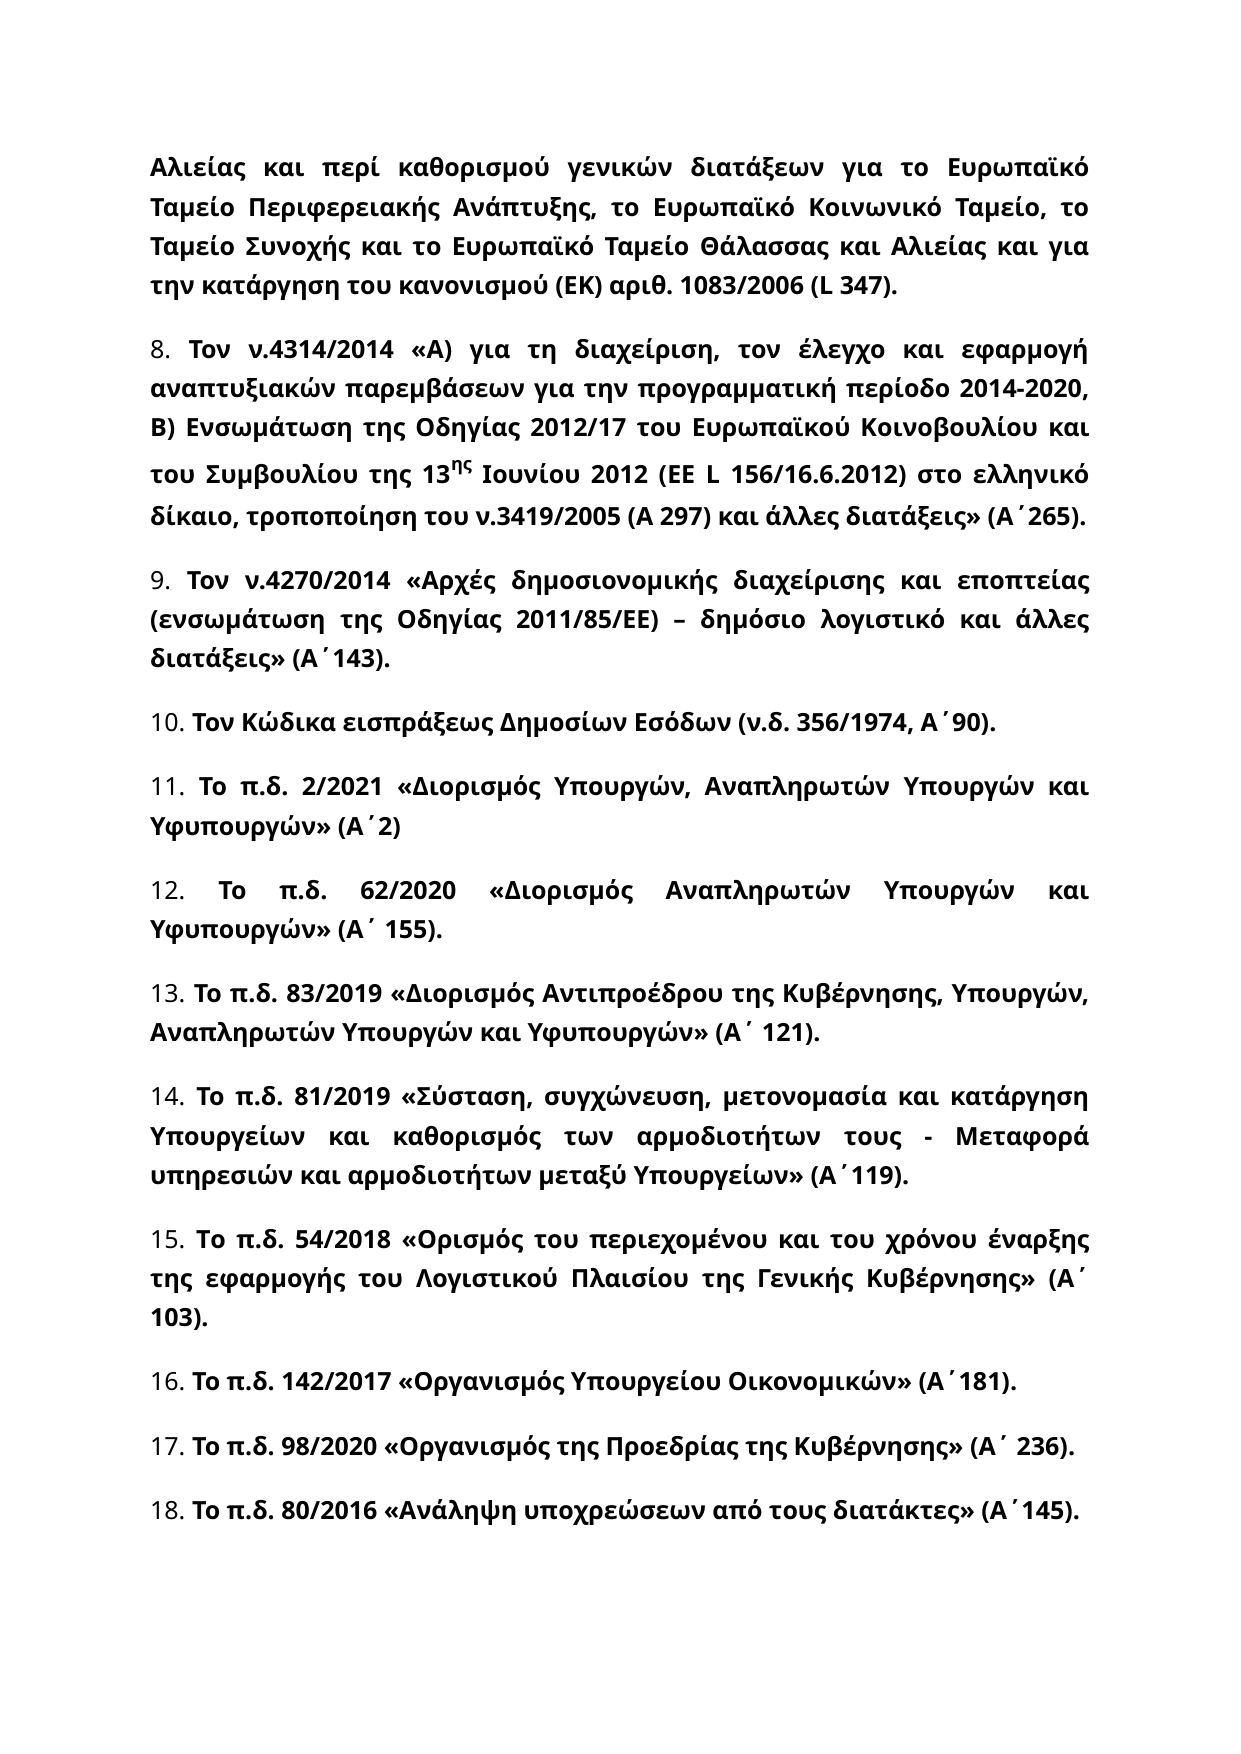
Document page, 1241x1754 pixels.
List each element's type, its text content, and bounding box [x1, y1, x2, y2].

text 8. Τον ν.4314/2014 «A) για τη διαχείριση, τον έλεγχο και εφαρμογή αναπτυξιακών παρεμβάσεων για την προγραμματική περίοδο 2014-2020, B) Ενσωμάτωση της Οδηγίας 2012/17 του Ευρωπαϊκού Κοινοβουλίου και του Συμβουλίου της 13ης Ιουνίου 2012 (ΕΕ L 156/16.6.2012) στο ελληνικό δίκαιο, τροποποίηση του ν.3419/2005 (Α 297) και άλλες διατάξεις» (Α΄265). [150, 332, 1090, 532]
text 18. Το π.δ. 80/2016 «Ανάληψη υποχρεώσεων από τους διατάκτες» (Α΄145). [150, 1492, 1090, 1526]
text 9. Τον ν.4270/2014 «Αρχές δημοσιονομικής διαχείρισης και εποπτείας (ενσωμάτωση της Οδηγίας 2011/85/ΕΕ) – δημόσιο λογιστικό και άλλες διατάξεις» (Α΄143). [150, 562, 1090, 675]
text 14. Το π.δ. 81/2019 «Σύσταση, συγχώνευση, μετονομασία και κατάργηση Υπουργείων και καθορισμός των αρμοδιοτήτων τους - Μεταφορά υπηρεσιών και αρμοδιοτήτων μεταξύ Υπουργείων» (Α΄119). [150, 1079, 1090, 1191]
text 13. Το π.δ. 83/2019 «Διορισμός Αντιπροέδρου της Κυβέρνησης, Υπουργών, Αναπληρωτών Υπουργών και Υφυπουργών» (Α΄ 121). [150, 976, 1090, 1049]
text 11. Το π.δ. 2/2021 «Διορισμός Υπουργών, Αναπληρωτών Υπουργών και Υφυπουργών» (Α΄2) [150, 769, 1090, 842]
text 12. Το π.δ. 62/2020 «Διορισμός Αναπληρωτών Υπουργών και Υφυπουργών» (Α΄ 155). [150, 872, 1090, 946]
text 16. Το π.δ. 142/2017 «Οργανισμός Υπουργείου Οικονομικών» (Α΄181). [150, 1364, 1090, 1398]
text 10. Τον Κώδικα εισπράξεως Δημοσίων Εσόδων (ν.δ. 356/1974, Α΄90). [150, 705, 1090, 739]
text 17. Το π.δ. 98/2020 «Οργανισμός της Προεδρίας της Κυβέρνησης» (Α΄ 236). [150, 1428, 1090, 1462]
text 15. Τo π.δ. 54/2018 «Ορισμός του περιεχομένου και του χρόνου έναρξης της εφαρμογής του Λογιστικού Πλαισίου της Γενικής Κυβέρνησης» (Α΄ 103). [150, 1221, 1090, 1334]
text Αλιείας και περί καθορισμού γενικών διατάξεων για το Ευρωπαϊκό Ταμείο Περιφερειακής Ανάπτυξης, το Ευρωπαϊκό Κοινωνικό Ταμείο, το Ταμείο Συνοχής και το Ευρωπαϊκό Ταμείο Θάλασσας και Αλιείας και για την κατάργηση του κανονισμού (ΕΚ) αριθ. 1083/2006 (L 347). [150, 150, 1090, 302]
